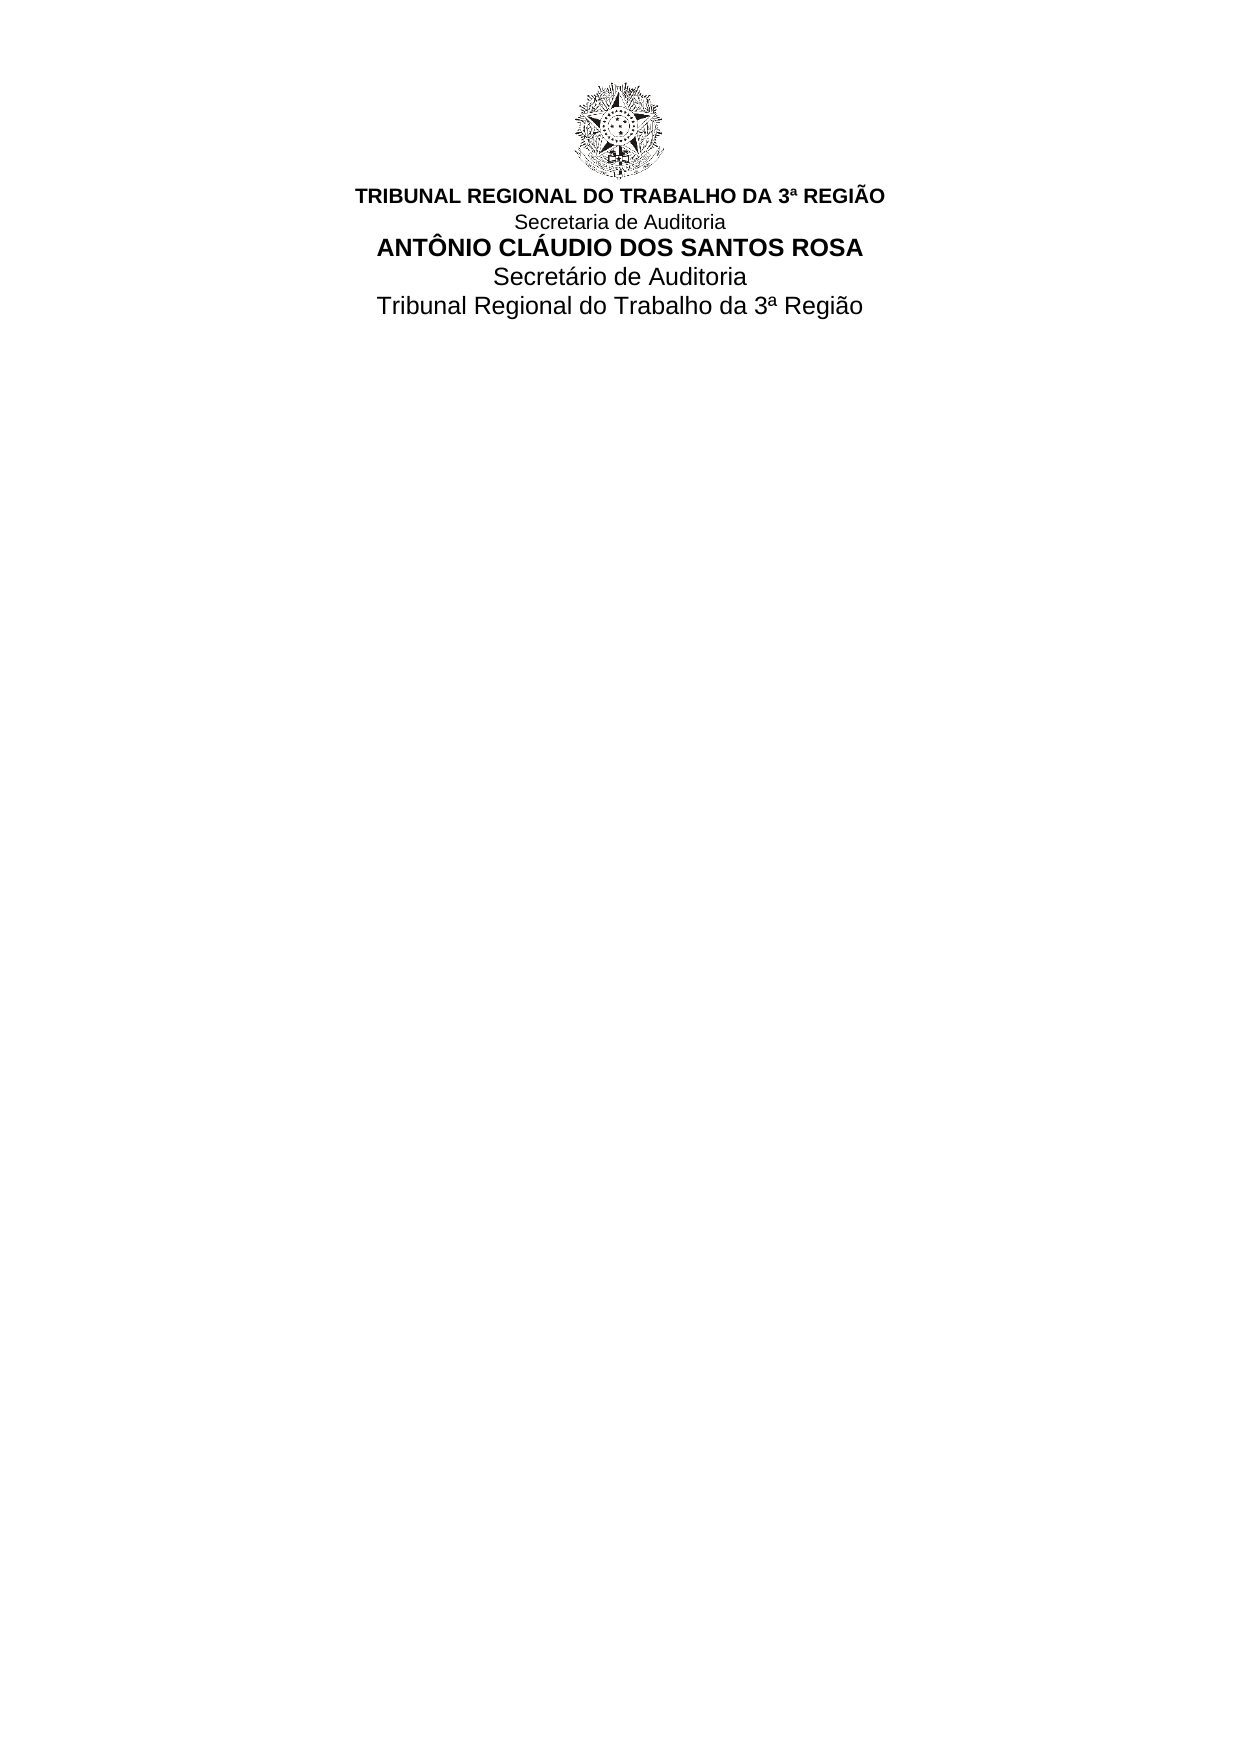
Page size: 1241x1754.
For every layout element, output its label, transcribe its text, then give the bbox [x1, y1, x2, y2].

text ANTÔNIO CLÁUDIO DOS SANTOS ROSA [148, 233, 1092, 262]
text Tribunal Regional do Trabalho da 3ª Região [148, 291, 1092, 320]
text Secretário de Auditoria [148, 262, 1092, 291]
